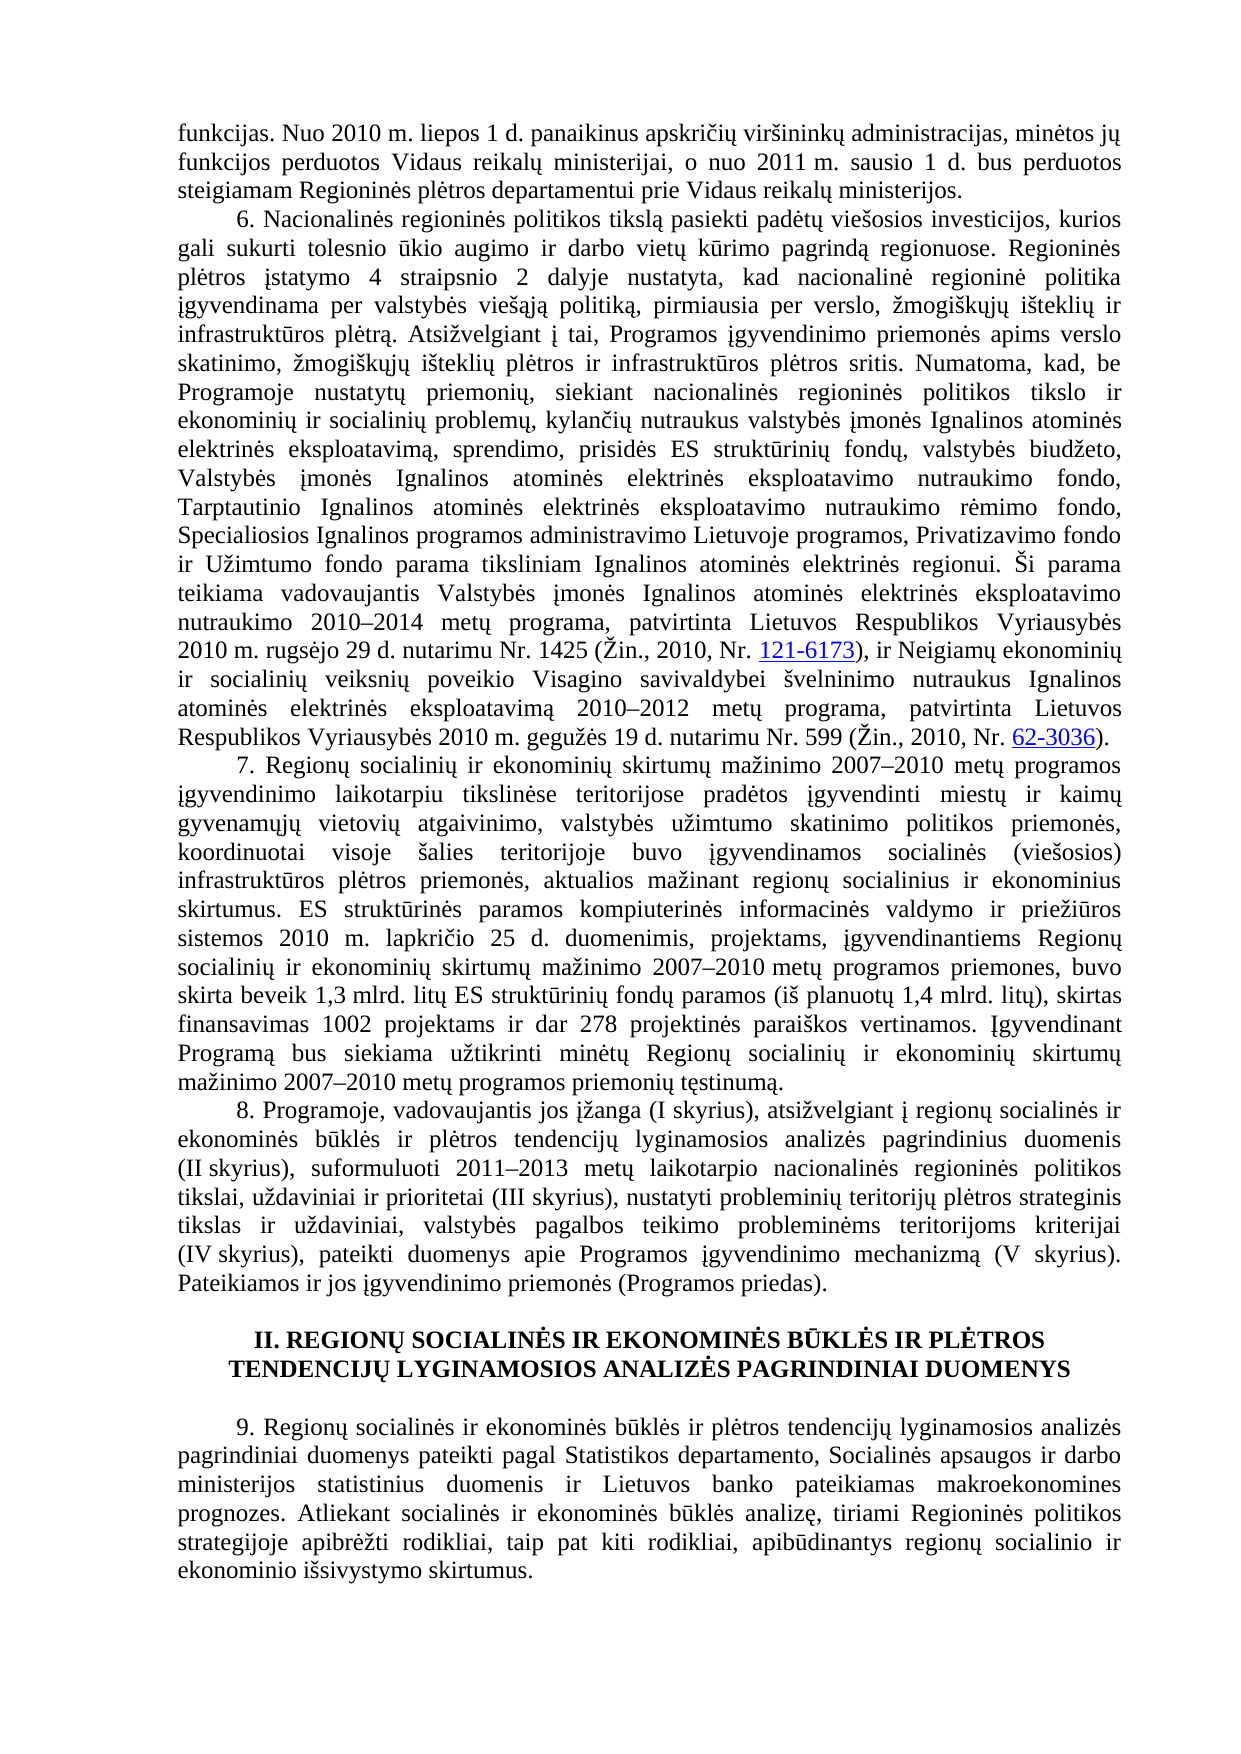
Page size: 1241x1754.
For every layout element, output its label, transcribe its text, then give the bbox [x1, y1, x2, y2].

text 7. Regionų socialinių ir ekonominių skirtumų mažinimo 2007–2010 metų programos įgyvendinimo laikotarpiu tikslinėse teritorijose pradėtos įgyvendinti miestų ir kaimų gyvenamųjų vietovių atgaivinimo, valstybės užimtumo skatinimo politikos priemonės, koordinuotai visoje šalies teritorijoje buvo įgyvendinamos socialinės (viešosios) infrastruktūros plėtros priemonės, aktualios mažinant regionų socialinius ir ekonominius skirtumus. ES struktūrinės paramos kompiuterinės informacinės valdymo ir priežiūros sistemos 2010 m. lapkričio 25 d. duomenimis, projektams, įgyvendinantiems Regionų socialinių ir ekonominių skirtumų mažinimo 2007–2010 metų programos priemones, buvo skirta beveik 1,3 mlrd. litų ES struktūrinių fondų paramos (iš planuotų 1,4 mlrd. litų), skirtas finansavimas 1002 projektams ir dar 278 projektinės paraiškos vertinamos. Įgyvendinant Programą bus siekiama užtikrinti minėtų Regionų socialinių ir ekonominių skirtumų mažinimo 2007–2010 metų programos priemonių tęstinumą. [177, 751, 1122, 1096]
text funkcijas. Nuo 2010 m. liepos 1 d. panaikinus apskričių viršininkų administracijas, minėtos jų funkcijos perduotos Vidaus reikalų ministerijai, o nuo 2011 m. sausio 1 d. bus perduotos steigiamam Regioninės plėtros departamentui prie Vidaus reikalų ministerijos. [177, 118, 1122, 204]
text 6. Nacionalinės regioninės politikos tikslą pasiekti padėtų viešosios investicijos, kurios gali sukurti tolesnio ūkio augimo ir darbo vietų kūrimo pagrindą regionuose. Regioninės plėtros įstatymo 4 straipsnio 2 dalyje nustatyta, kad nacionalinė regioninė politika įgyvendinama per valstybės viešąją politiką, pirmiausia per verslo, žmogiškųjų išteklių ir infrastruktūros plėtrą. Atsižvelgiant į tai, Programos įgyvendinimo priemonės apims verslo skatinimo, žmogiškųjų išteklių plėtros ir infrastruktūros plėtros sritis. Numatoma, kad, be Programoje nustatytų priemonių, siekiant nacionalinės regioninės politikos tikslo ir ekonominių ir socialinių problemų, kylančių nutraukus valstybės įmonės Ignalinos atominės elektrinės eksploatavimą, sprendimo, prisidės ES struktūrinių fondų, valstybės biudžeto, Valstybės įmonės Ignalinos atominės elektrinės eksploatavimo nutraukimo fondo, Tarptautinio Ignalinos atominės elektrinės eksploatavimo nutraukimo rėmimo fondo, Specialiosios Ignalinos programos administravimo Lietuvoje programos, Privatizavimo fondo ir Užimtumo fondo parama tiksliniam Ignalinos atominės elektrinės regionui. Ši parama teikiama vadovaujantis Valstybės įmonės Ignalinos atominės elektrinės eksploatavimo nutraukimo 2010–2014 metų programa, patvirtinta Lietuvos Respublikos Vyriausybės 2010 m. rugsėjo 29 d. nutarimu Nr. 1425 (Žin., 2010, Nr. 121-6173), ir Neigiamų ekonominių ir socialinių veiksnių poveikio Visagino savivaldybei švelninimo nutraukus Ignalinos atominės elektrinės eksploatavimą 2010–2012 metų programa, patvirtinta Lietuvos Respublikos Vyriausybės 2010 m. gegužės 19 d. nutarimu Nr. 599 (Žin., 2010, Nr. 62-3036). [177, 204, 1122, 751]
text 8. Programoje, vadovaujantis jos įžanga (I skyrius), atsižvelgiant į regionų socialinės ir ekonominės būklės ir plėtros tendencijų lyginamosios analizės pagrindinius duomenis (II skyrius), suformuluoti 2011–2013 metų laikotarpio nacionalinės regioninės politikos tikslai, uždaviniai ir prioritetai (III skyrius), nustatyti probleminių teritorijų plėtros strateginis tikslas ir uždaviniai, valstybės pagalbos teikimo probleminėms teritorijoms kriterijai (IV skyrius), pateikti duomenys apie Programos įgyvendinimo mechanizmą (V skyrius). Pateikiamos ir jos įgyvendinimo priemonės (Programos priedas). [177, 1096, 1122, 1297]
text II. regionų socialinės ir ekonominės būklės ir plėtros tendencijų lyginamosios analizės pagrindiniai duomenys [177, 1326, 1122, 1383]
text 9. Regionų socialinės ir ekonominės būklės ir plėtros tendencijų lyginamosios analizės pagrindiniai duomenys pateikti pagal Statistikos departamento, Socialinės apsaugos ir darbo ministerijos statistinius duomenis ir Lietuvos banko pateikiamas makroekonomines prognozes. Atliekant socialinės ir ekonominės būklės analizę, tiriami Regioninės politikos strategijoje apibrėžti rodikliai, taip pat kiti rodikliai, apibūdinantys regionų socialinio ir ekonominio išsivystymo skirtumus. [177, 1412, 1122, 1584]
